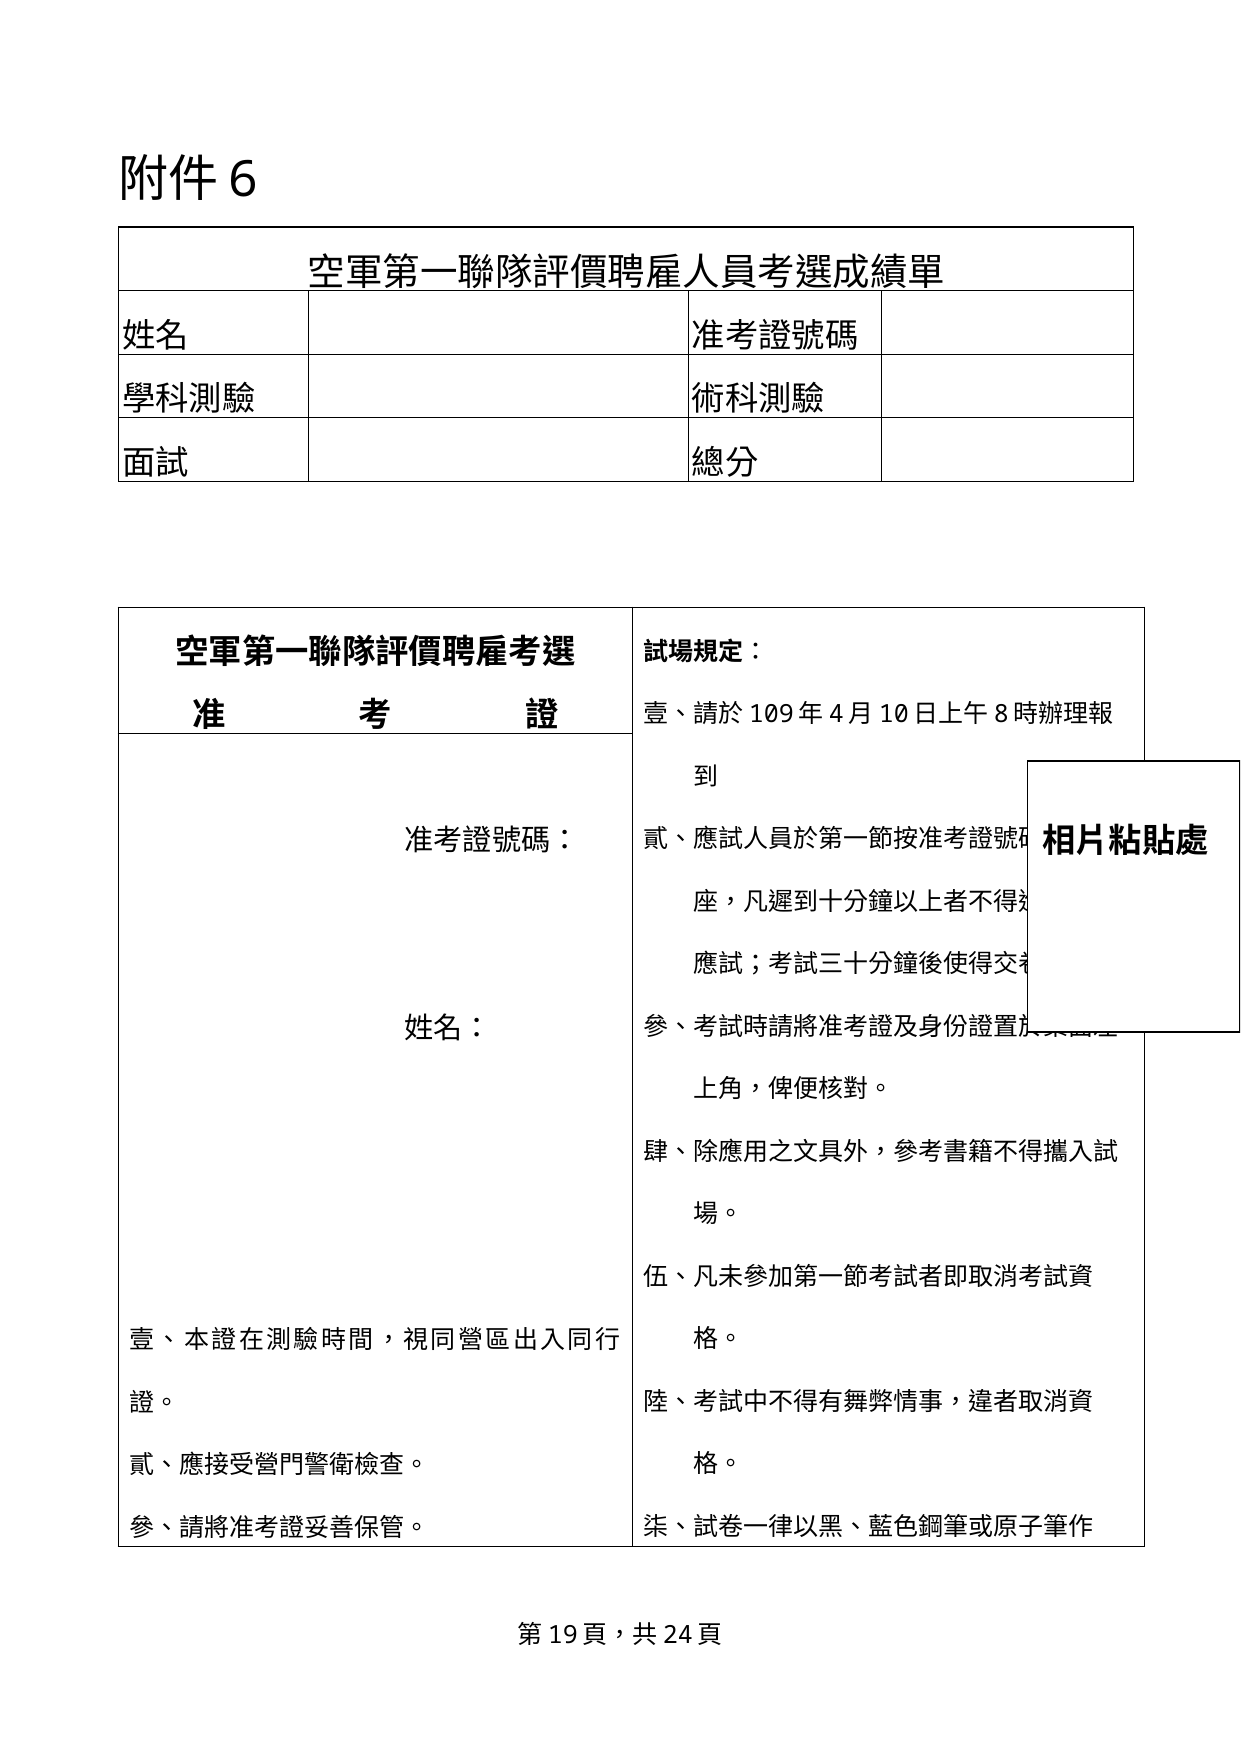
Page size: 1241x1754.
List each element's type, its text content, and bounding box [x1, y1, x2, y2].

table_cell 術科測驗 [689, 355, 881, 417]
table_cell [882, 418, 1133, 481]
table_header 試場規定： 壹、請於109年4月10日上午8時辦理報到 貳、應試人員於第一節按准考證號碼對號入座，凡遲到十分鐘以上者不得進入試場應試；考試三十分鐘後使得交卷。 參、考試時請將准考證及身份證置於桌面左上角，俾便核對。 肆、除應用之文具外，參考書籍不得攜入試場。 伍、凡未參加第一節考試者即取消考試資格。 陸、考試中不得有舞弊情事，違者取消資格。 柒、試卷一律以黑、藍色鋼筆或原子筆作答。 捌、試卷不得使用立可白塗改、書寫姓名或作有任何記號，違者以零分計算。 玖、考試時間終了時，無論是否作答完畢，一律停止作答，並將試卷繳交後，迅速離開試場。 [633, 608, 1144, 1546]
table_cell [309, 355, 688, 417]
table_cell 准考證號碼： 姓名： 壹、本證在測驗時間，視同營區出入同行證。 貳、應接受營門警衛檢查。 參、請將准考證妥善保管。 [119, 734, 632, 1546]
table_cell 總分 [689, 418, 881, 481]
table_cell [309, 418, 688, 481]
table_cell 准考證號碼 [689, 291, 881, 353]
table_cell 姓名 [119, 291, 308, 353]
table_cell 面試 [119, 418, 308, 481]
table_cell [882, 291, 1133, 353]
table_header 空軍第一聯隊評價聘雇考選 准 考 證 [119, 608, 632, 733]
table_cell 學科測驗 [119, 355, 308, 417]
table_cell [309, 291, 688, 353]
table_header 空軍第一聯隊評價聘雇人員考選成績單 [119, 228, 1133, 290]
table_cell [882, 355, 1133, 417]
text 附件6 [118, 101, 1122, 226]
